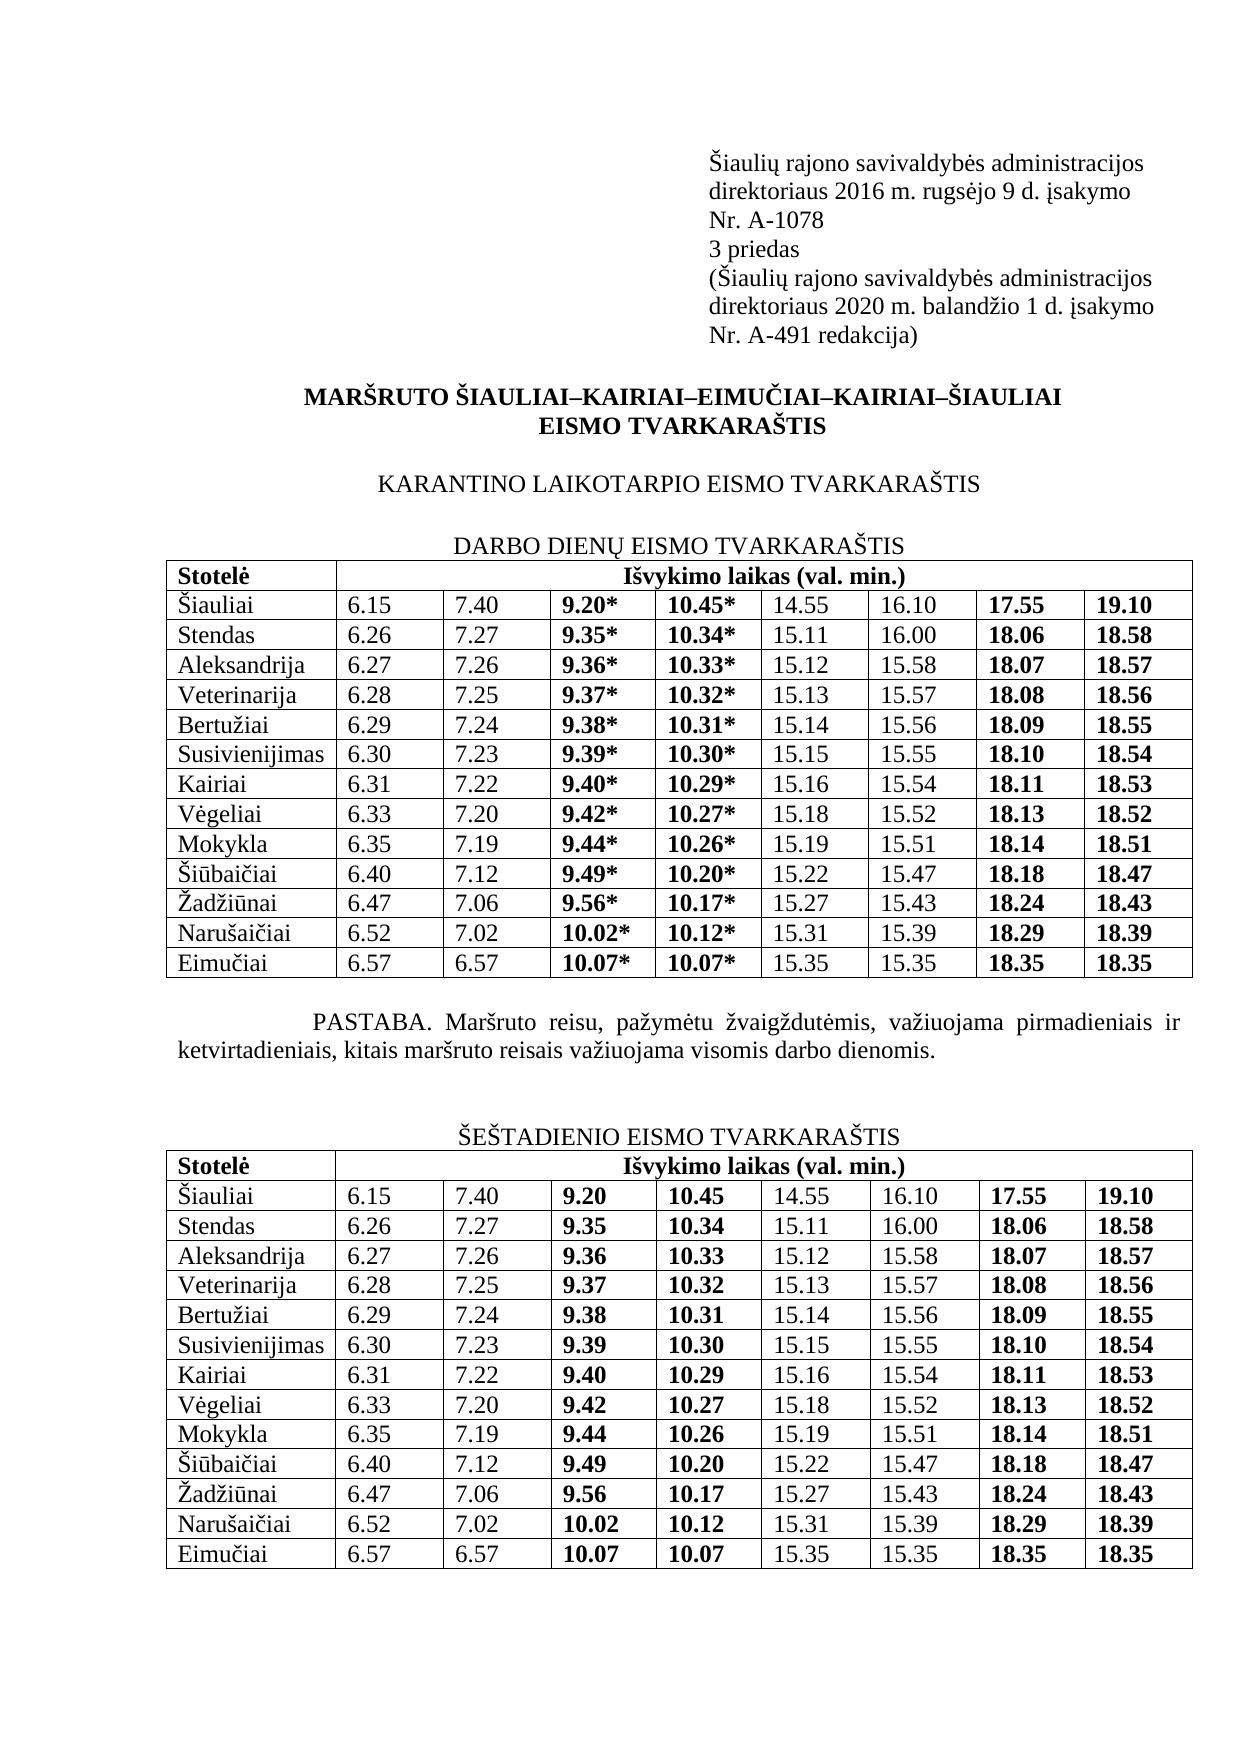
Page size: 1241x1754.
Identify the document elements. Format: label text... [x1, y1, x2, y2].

table_cell 15.43 [869, 889, 976, 917]
table_cell 9.20* [551, 591, 655, 619]
table_cell 9.20 [552, 1181, 656, 1210]
table_cell 7.12 [444, 859, 550, 887]
table_cell 10.33* [656, 650, 761, 679]
table_cell 6.40 [336, 1449, 443, 1478]
table_cell Žadžiūnai [167, 889, 336, 917]
table_cell 10.07* [551, 948, 655, 977]
table_cell 6.29 [336, 1300, 443, 1329]
text KARANTINO LAIKOTARPIO EISMO TVARKARAŠTIS [177, 469, 1181, 497]
table_cell 15.39 [871, 1509, 979, 1538]
table_cell 15.35 [762, 948, 868, 977]
table_cell 10.12* [656, 918, 761, 947]
text PASTABA. Maršruto reisu, pažymėtu žvaigždutėmis, važiuojama pirmadieniais ir ketvirtadieniais, kitais maršruto reisais važiuojama visomis darbo dienomis. [177, 1007, 1181, 1064]
table_cell 6.30 [337, 740, 443, 768]
table_cell 15.35 [762, 1539, 870, 1567]
table_cell 7.06 [444, 889, 550, 917]
table_cell 9.44* [551, 829, 655, 858]
table_cell 15.27 [762, 889, 868, 917]
table_cell 9.44 [552, 1420, 656, 1448]
table_cell 6.57 [444, 1539, 551, 1567]
table_cell 9.36* [551, 650, 655, 679]
table_header Stotelė [167, 1151, 335, 1180]
table_cell 15.58 [871, 1241, 979, 1269]
table_cell 15.11 [762, 620, 868, 649]
text MARŠRUTO ŠIAULIAI–KAIRIAI–EIMUČIAI–KAIRIAI–ŠIAULIAI [177, 382, 1181, 411]
table_cell 18.07 [977, 650, 1084, 679]
table_cell 9.49* [551, 859, 655, 887]
table_cell 19.10 [1085, 591, 1192, 619]
table_cell Eimučiai [167, 1539, 335, 1567]
table_cell 18.43 [1086, 1479, 1192, 1508]
table_cell 6.57 [444, 948, 550, 977]
table_cell 7.24 [444, 1300, 551, 1329]
table_cell Narušaičiai [167, 1509, 335, 1538]
table_cell 7.24 [444, 710, 550, 738]
table_cell 9.37 [552, 1271, 656, 1299]
table_cell 18.58 [1085, 620, 1192, 649]
table_cell 9.38* [551, 710, 655, 738]
table_cell 18.09 [977, 710, 1084, 738]
table_cell 18.39 [1085, 918, 1192, 947]
table_cell 18.51 [1086, 1420, 1192, 1448]
table_cell 10.17* [656, 889, 761, 917]
table_cell 18.57 [1086, 1241, 1192, 1269]
table_cell 10.20* [656, 859, 761, 887]
table_cell 14.55 [762, 591, 868, 619]
text (Šiaulių rajono savivaldybės administracijos [709, 263, 1181, 291]
text direktoriaus 2020 m. balandžio 1 d. įsakymo [709, 291, 1181, 320]
table_cell 18.55 [1086, 1300, 1192, 1329]
text DARBO DIENŲ EISMO TVARKARAŠTIS [177, 531, 1181, 560]
table_cell 6.33 [337, 799, 443, 828]
table_cell 18.29 [977, 918, 1084, 947]
table_cell 9.35 [552, 1211, 656, 1240]
table_cell Žadžiūnai [167, 1479, 335, 1508]
text Nr. A-1078 [709, 205, 1181, 234]
table_cell 15.18 [762, 799, 868, 828]
table_cell 18.13 [980, 1390, 1085, 1418]
table_cell 18.52 [1085, 799, 1192, 828]
table_cell 6.28 [337, 680, 443, 709]
table_cell 15.39 [869, 918, 976, 947]
table_cell 18.35 [1086, 1539, 1192, 1567]
table_cell 9.40 [552, 1360, 656, 1389]
table_cell 15.51 [869, 829, 976, 858]
table_cell 10.27* [656, 799, 761, 828]
table_cell 10.29* [656, 769, 761, 798]
table_cell 18.47 [1085, 859, 1192, 887]
table_cell 6.26 [336, 1211, 443, 1240]
table_cell 10.07 [552, 1539, 656, 1567]
table_cell Mokykla [167, 829, 336, 858]
table_cell 10.26* [656, 829, 761, 858]
table_cell 10.34* [656, 620, 761, 649]
table_cell 7.40 [444, 591, 550, 619]
table_cell 10.20 [657, 1449, 761, 1478]
table_cell 15.52 [869, 799, 976, 828]
table_cell Eimučiai [167, 948, 336, 977]
table_cell 6.15 [336, 1181, 443, 1210]
table_cell 7.20 [444, 1390, 551, 1418]
table_cell 15.55 [869, 740, 976, 768]
table_cell Bertužiai [167, 1300, 335, 1329]
table_cell 15.57 [871, 1271, 979, 1299]
table_cell 15.56 [871, 1300, 979, 1329]
table_cell 9.42 [552, 1390, 656, 1418]
table_cell 18.10 [980, 1330, 1085, 1359]
table_cell 15.35 [869, 948, 976, 977]
table_cell Aleksandrija [167, 650, 336, 679]
table_cell 18.14 [980, 1420, 1085, 1448]
text Šiaulių rajono savivaldybės administracijos [709, 148, 1181, 176]
table_cell 18.11 [977, 769, 1084, 798]
table_cell 10.45 [657, 1181, 761, 1210]
table_cell Susivienijimas [167, 740, 336, 768]
table_cell 6.15 [337, 591, 443, 619]
table_cell 15.43 [871, 1479, 979, 1508]
table_cell 6.47 [336, 1479, 443, 1508]
table_cell 15.11 [762, 1211, 870, 1240]
table_cell 10.17 [657, 1479, 761, 1508]
table_cell 18.54 [1085, 740, 1192, 768]
table_cell 18.18 [980, 1449, 1085, 1478]
table_cell 7.27 [444, 1211, 551, 1240]
table_header Išvykimo laikas (val. min.) [337, 561, 1192, 589]
text ŠEŠTADIENIO EISMO TVARKARAŠTIS [177, 1122, 1181, 1150]
table_cell 15.14 [762, 710, 868, 738]
table_cell 7.02 [444, 1509, 551, 1538]
table_cell Mokykla [167, 1420, 335, 1448]
table_cell 15.52 [871, 1390, 979, 1418]
table_cell 16.00 [871, 1211, 979, 1240]
table_cell 10.26 [657, 1420, 761, 1448]
table_cell Vėgeliai [167, 799, 336, 828]
table_cell Šiauliai [167, 591, 336, 619]
table_cell 9.38 [552, 1300, 656, 1329]
table_cell 6.28 [336, 1271, 443, 1299]
table_cell 15.22 [762, 859, 868, 887]
table_cell 18.35 [977, 948, 1084, 977]
table_cell 19.10 [1086, 1181, 1192, 1210]
text direktoriaus 2016 m. rugsėjo 9 d. įsakymo [709, 176, 1181, 205]
table_cell 15.56 [869, 710, 976, 738]
table_cell 15.47 [871, 1449, 979, 1478]
table_cell 15.15 [762, 1330, 870, 1359]
table_cell 15.22 [762, 1449, 870, 1478]
table_cell 9.39* [551, 740, 655, 768]
table_cell Vėgeliai [167, 1390, 335, 1418]
table_cell 9.37* [551, 680, 655, 709]
table_cell 7.26 [444, 1241, 551, 1269]
table_cell 7.25 [444, 1271, 551, 1299]
table_cell Stendas [167, 620, 336, 649]
table_cell 6.35 [336, 1420, 443, 1448]
table_cell 16.10 [871, 1181, 979, 1210]
table_cell 18.14 [977, 829, 1084, 858]
table_cell 15.35 [871, 1539, 979, 1567]
table_cell 18.24 [977, 889, 1084, 917]
table_cell 18.10 [977, 740, 1084, 768]
table_cell 10.07* [656, 948, 761, 977]
table_cell 17.55 [977, 591, 1084, 619]
table_cell 7.06 [444, 1479, 551, 1508]
table_cell 15.54 [869, 769, 976, 798]
table_cell 9.39 [552, 1330, 656, 1359]
table_cell Bertužiai [167, 710, 336, 738]
table_cell 7.40 [444, 1181, 551, 1210]
table_cell Veterinarija [167, 680, 336, 709]
table_cell 6.29 [337, 710, 443, 738]
table_cell 7.23 [444, 740, 550, 768]
table_cell 15.19 [762, 829, 868, 858]
table_cell 14.55 [762, 1181, 870, 1210]
table_cell 15.31 [762, 1509, 870, 1538]
table_cell 15.12 [762, 650, 868, 679]
table_header Stotelė [167, 561, 336, 589]
table_cell 10.45* [656, 591, 761, 619]
table_cell 15.16 [762, 1360, 870, 1389]
table_cell 18.54 [1086, 1330, 1192, 1359]
table_cell 18.29 [980, 1509, 1085, 1538]
table_cell Aleksandrija [167, 1241, 335, 1269]
table_cell 15.54 [871, 1360, 979, 1389]
table_cell 10.02* [551, 918, 655, 947]
text 3 priedas [709, 234, 1181, 263]
table_cell 18.35 [1085, 948, 1192, 977]
table_cell 18.11 [980, 1360, 1085, 1389]
table_cell 15.57 [869, 680, 976, 709]
table_cell 6.40 [337, 859, 443, 887]
table_cell 15.13 [762, 680, 868, 709]
table_cell Šiūbaičiai [167, 1449, 335, 1478]
table_cell 18.09 [980, 1300, 1085, 1329]
table_cell 6.30 [336, 1330, 443, 1359]
table_cell 18.56 [1086, 1271, 1192, 1299]
table_cell 18.08 [977, 680, 1084, 709]
table_cell 18.07 [980, 1241, 1085, 1269]
table_cell 6.52 [336, 1509, 443, 1538]
table_cell 18.52 [1086, 1390, 1192, 1418]
table_cell Šiauliai [167, 1181, 335, 1210]
table_cell 18.58 [1086, 1211, 1192, 1240]
table_cell Kairiai [167, 769, 336, 798]
table_cell 9.56* [551, 889, 655, 917]
table_cell 7.27 [444, 620, 550, 649]
table_header Išvykimo laikas (val. min.) [336, 1151, 1192, 1180]
table_cell 15.55 [871, 1330, 979, 1359]
table_cell 15.12 [762, 1241, 870, 1269]
table_cell 18.35 [980, 1539, 1085, 1567]
table_cell 9.49 [552, 1449, 656, 1478]
table_cell 10.30* [656, 740, 761, 768]
table_cell 10.33 [657, 1241, 761, 1269]
table_cell 9.40* [551, 769, 655, 798]
table_cell 18.18 [977, 859, 1084, 887]
table_cell 10.07 [657, 1539, 761, 1567]
table_cell 18.06 [977, 620, 1084, 649]
table_cell 18.13 [977, 799, 1084, 828]
table_cell 18.24 [980, 1479, 1085, 1508]
table_cell 15.15 [762, 740, 868, 768]
table_cell 7.19 [444, 1420, 551, 1448]
table_cell 10.32 [657, 1271, 761, 1299]
table_cell 9.56 [552, 1479, 656, 1508]
table_cell 18.51 [1085, 829, 1192, 858]
table_cell 15.27 [762, 1479, 870, 1508]
table_cell 10.02 [552, 1509, 656, 1538]
table_cell 6.47 [337, 889, 443, 917]
table_cell Narušaičiai [167, 918, 336, 947]
table_cell Kairiai [167, 1360, 335, 1389]
text Nr. A-491 redakcija) [709, 320, 1181, 349]
table_cell 9.35* [551, 620, 655, 649]
table_cell 6.31 [336, 1360, 443, 1389]
table_cell 10.29 [657, 1360, 761, 1389]
table_cell 18.53 [1086, 1360, 1192, 1389]
table_cell 18.08 [980, 1271, 1085, 1299]
table_cell 18.47 [1086, 1449, 1192, 1478]
table_cell 10.30 [657, 1330, 761, 1359]
table_cell 15.16 [762, 769, 868, 798]
table_cell 6.57 [336, 1539, 443, 1567]
table_cell 15.13 [762, 1271, 870, 1299]
table_cell 10.34 [657, 1211, 761, 1240]
table_cell 7.22 [444, 769, 550, 798]
table_cell 15.58 [869, 650, 976, 679]
text EISMO TVARKARAŠTIS [177, 411, 1181, 440]
table_cell 15.18 [762, 1390, 870, 1418]
table_cell 18.55 [1085, 710, 1192, 738]
table_cell 7.12 [444, 1449, 551, 1478]
table_cell Susivienijimas [167, 1330, 335, 1359]
table_cell 6.33 [336, 1390, 443, 1418]
table_cell 6.26 [337, 620, 443, 649]
table_cell 7.25 [444, 680, 550, 709]
table_cell 16.00 [869, 620, 976, 649]
table_cell 15.31 [762, 918, 868, 947]
table_cell 18.53 [1085, 769, 1192, 798]
table_cell 6.52 [337, 918, 443, 947]
table_cell 9.42* [551, 799, 655, 828]
table_cell 18.43 [1085, 889, 1192, 917]
table_cell 15.19 [762, 1420, 870, 1448]
table_cell Stendas [167, 1211, 335, 1240]
table_cell 18.39 [1086, 1509, 1192, 1538]
table_cell Šiūbaičiai [167, 859, 336, 887]
table_cell 15.14 [762, 1300, 870, 1329]
table_cell 10.12 [657, 1509, 761, 1538]
table_cell 6.31 [337, 769, 443, 798]
table_cell 10.31* [656, 710, 761, 738]
table_cell 7.22 [444, 1360, 551, 1389]
table_cell 6.35 [337, 829, 443, 858]
table_cell 18.06 [980, 1211, 1085, 1240]
table_cell 6.27 [337, 650, 443, 679]
table_cell 7.02 [444, 918, 550, 947]
table_cell 6.57 [337, 948, 443, 977]
table_cell 10.31 [657, 1300, 761, 1329]
table_cell 10.32* [656, 680, 761, 709]
table_cell 18.57 [1085, 650, 1192, 679]
table_cell 6.27 [336, 1241, 443, 1269]
table_cell 10.27 [657, 1390, 761, 1418]
table_cell 9.36 [552, 1241, 656, 1269]
table_cell 16.10 [869, 591, 976, 619]
table_cell 7.20 [444, 799, 550, 828]
table_cell 15.51 [871, 1420, 979, 1448]
table_cell 7.23 [444, 1330, 551, 1359]
table_cell Veterinarija [167, 1271, 335, 1299]
table_cell 7.26 [444, 650, 550, 679]
table_cell 7.19 [444, 829, 550, 858]
table_cell 15.47 [869, 859, 976, 887]
table_cell 17.55 [980, 1181, 1085, 1210]
table_cell 18.56 [1085, 680, 1192, 709]
